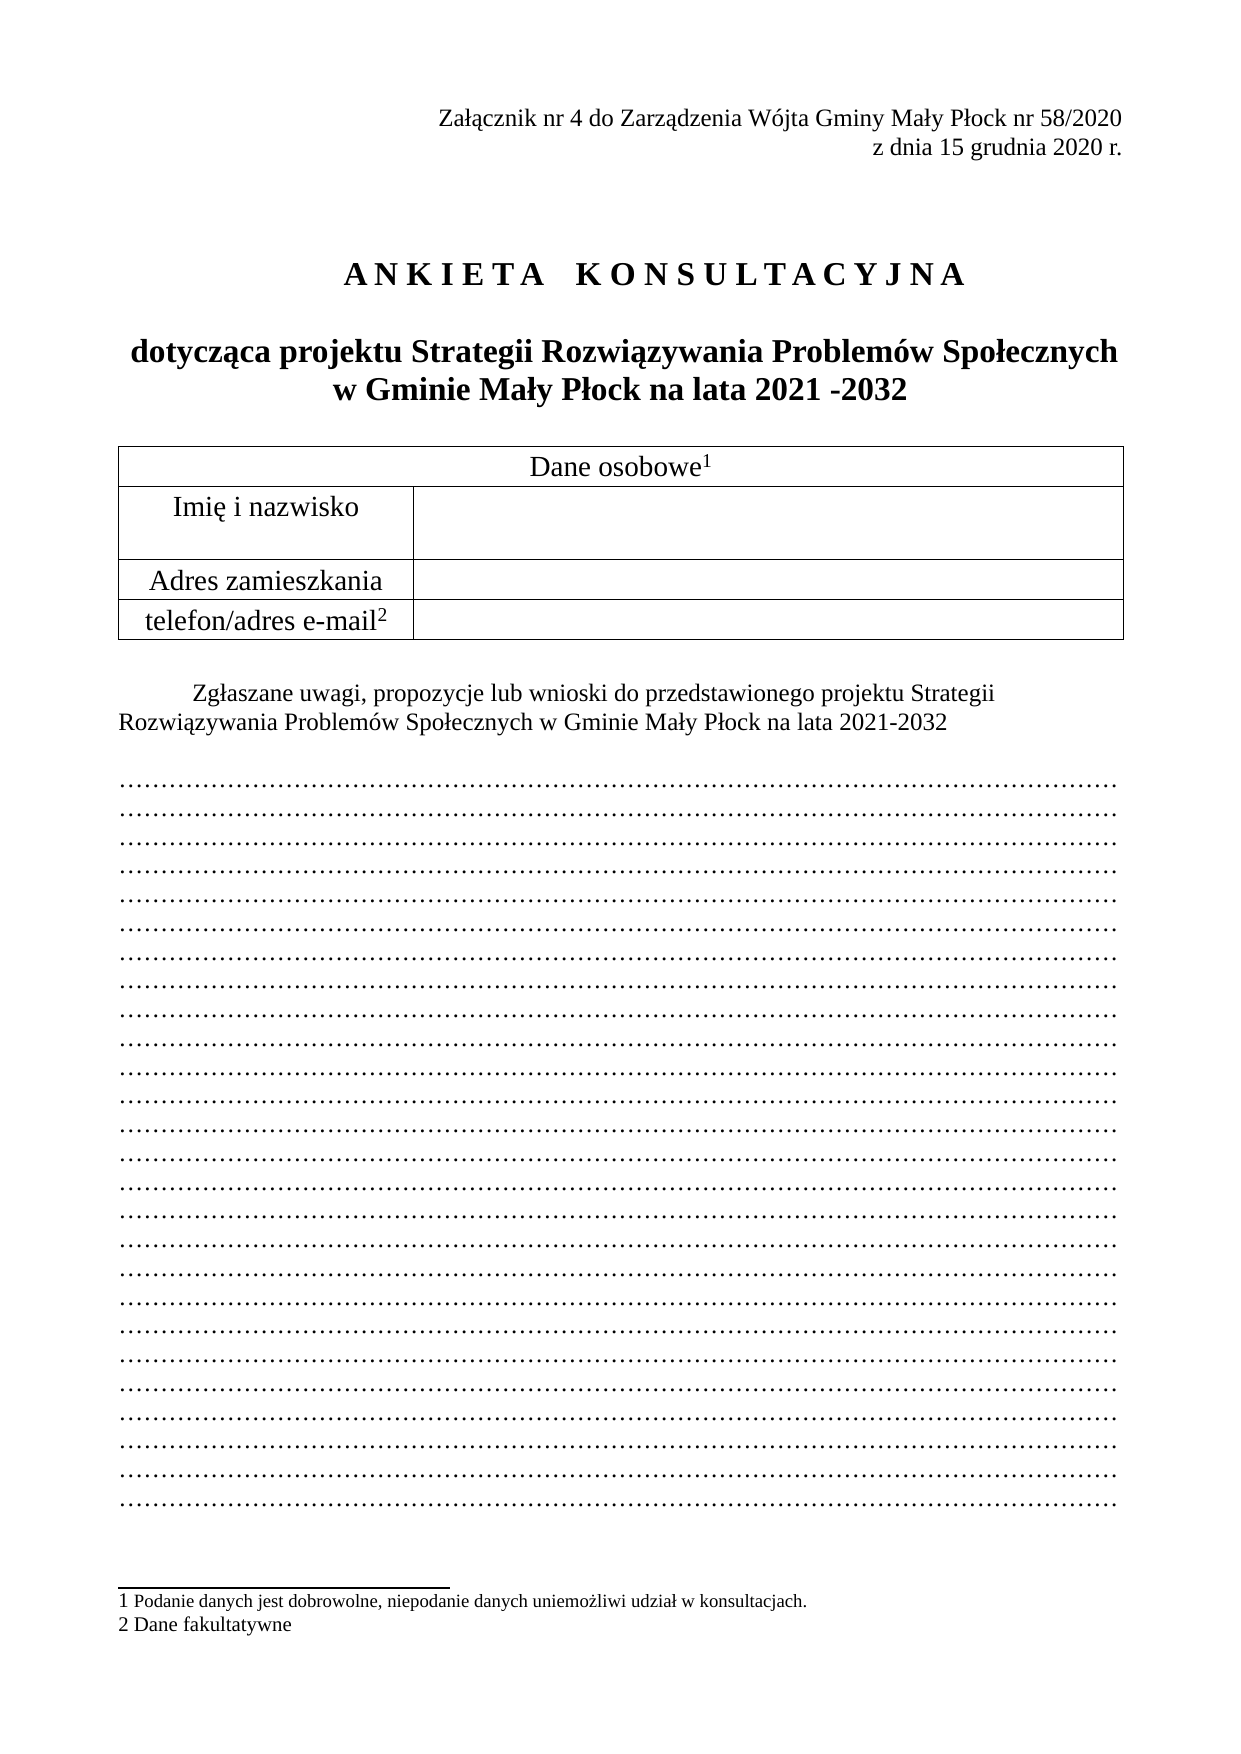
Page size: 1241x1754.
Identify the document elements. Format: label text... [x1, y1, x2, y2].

text dotycząca projektu Strategii Rozwiązywania Problemów Społecznych w Gminie Mały Płock na lata 2021 -2032 [118, 331, 1122, 408]
text …………………………………………………………………………………………………………………………………………………………………………………………………………………………………………………………………………………………………………………………………………………………………………………………………………………………………………………………………………………………………………………………………………………………………………………………………………………………………………………………………………………………………………………………………………………………………………………………………………………………………………………………………………………………………………………………………………………………………………………………………………………………………………………………………………………………………………………………………………………………………………………………………………………………………………………………………………………………………………………………………………………………………………………………………………………………………………………………………………………………………………………………………………………………………………………………………………………………………………………………………………………………………………………………………………………………………………………………………………………………………………………………………………………………………………………………………………………………………………………………………………………………………………………………………………………………………………………………………………………………………………………………………………………………………………………………………………………………………………………………………………………………………………………………………………………………………………………………………………………………………………………………………………………………………………………………………………………………………………………………………………………………………………………………………………………………………………………………………………………………………………………………………………………… [118, 764, 1122, 1512]
table_cell Adres zamieszkania [119, 560, 413, 599]
text A N K I E T A K O N S U L T A C Y J N A [118, 254, 1122, 293]
table_cell Imię i nazwisko [119, 487, 413, 559]
table_cell [414, 487, 1123, 559]
text z dnia 15 grudnia 2020 r. [118, 132, 1122, 161]
table_cell [414, 560, 1123, 599]
table_cell telefon/adres e-mail [119, 600, 413, 639]
text Załącznik nr 4 do Zarządzenia Wójta Gminy Mały Płock nr 58/2020 [118, 103, 1122, 132]
table_cell [414, 600, 1123, 639]
text Zgłaszane uwagi, propozycje lub wnioski do przedstawionego projektu Strategii Rozwiązywania Problemów Społecznych w Gminie Mały Płock na lata 2021-2032 [118, 678, 1122, 736]
table_header Dane osobowe [119, 447, 1123, 486]
